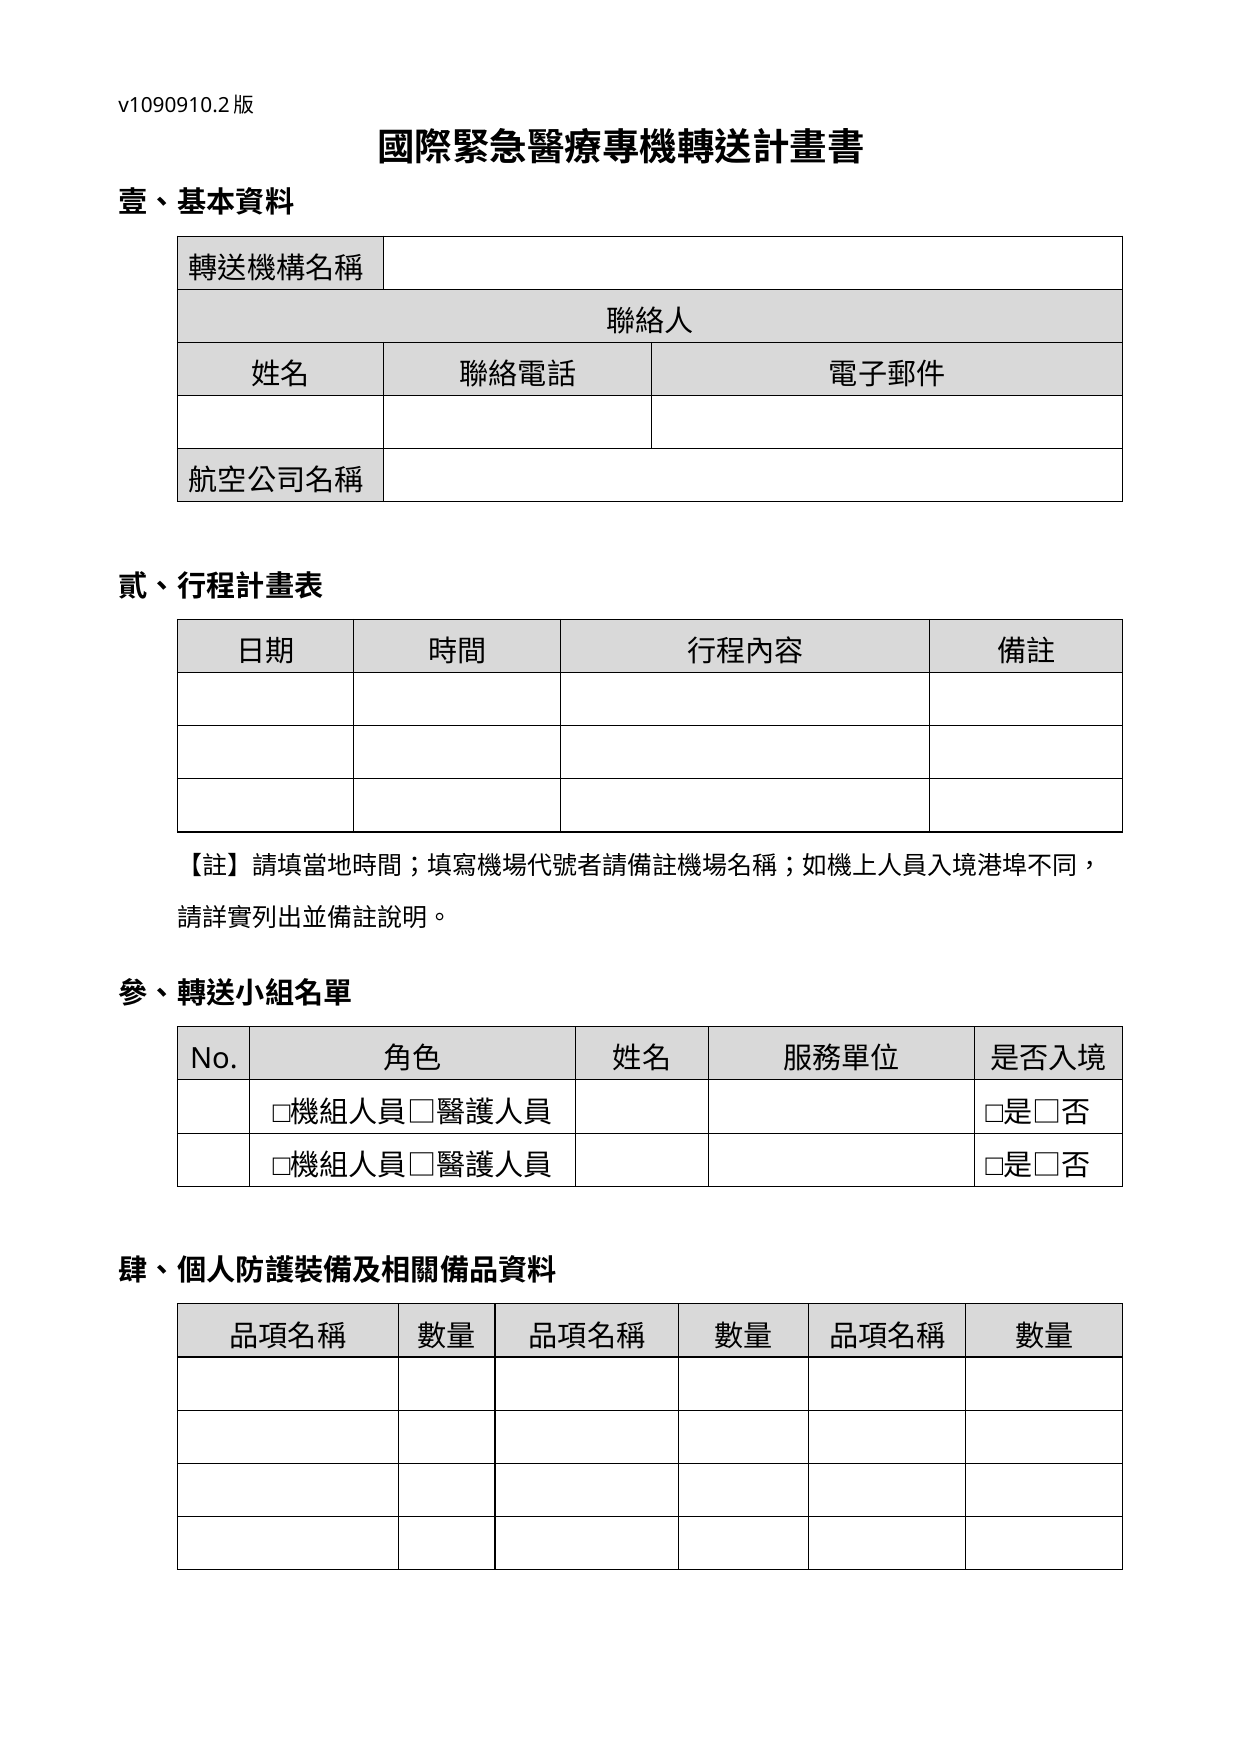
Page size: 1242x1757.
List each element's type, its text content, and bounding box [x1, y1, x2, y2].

table_header 品項名稱 [496, 1304, 678, 1356]
table_cell [561, 726, 929, 778]
table_header 角色 [250, 1027, 575, 1079]
table_cell [496, 1411, 678, 1463]
table_header 日期 [178, 620, 353, 672]
table_cell [178, 1517, 398, 1569]
table_cell [966, 1358, 1122, 1409]
table_header 品項名稱 [809, 1304, 965, 1356]
table_cell [399, 1517, 494, 1569]
table_cell [809, 1358, 965, 1409]
table_cell [178, 1411, 398, 1463]
table_header 姓名 [576, 1027, 708, 1079]
table_cell [354, 673, 560, 725]
table_cell [652, 396, 1122, 448]
table_header 備註 [930, 620, 1122, 672]
text 國際緊急醫療專機轉送計畫書 [118, 119, 1123, 171]
table_cell 聯絡電話 [384, 343, 651, 395]
table_header 行程內容 [561, 620, 929, 672]
table_cell [178, 1358, 398, 1409]
table_header 數量 [399, 1304, 494, 1356]
list 轉送小組名單 [118, 962, 1123, 1014]
table_cell [966, 1411, 1122, 1463]
table_cell 電子郵件 [652, 343, 1122, 395]
table_cell [930, 726, 1122, 778]
table_cell 姓名 [178, 343, 383, 395]
table_cell [496, 1464, 678, 1516]
table_cell [809, 1411, 965, 1463]
table_cell [399, 1358, 494, 1409]
table_cell [399, 1464, 494, 1516]
list 行程計畫表 [118, 554, 1123, 606]
table_cell [966, 1464, 1122, 1516]
table_cell [496, 1517, 678, 1569]
table_cell [354, 726, 560, 778]
table_cell 聯絡人 [178, 290, 1122, 342]
table_cell □機組人員□醫護人員 [250, 1080, 575, 1132]
table_header 轉送機構名稱 [178, 237, 383, 289]
table_cell [679, 1358, 808, 1409]
table_cell [679, 1517, 808, 1569]
table_cell [178, 1134, 249, 1186]
table_cell □是□否 [975, 1080, 1122, 1132]
table_header 服務單位 [709, 1027, 974, 1079]
table_cell [178, 726, 353, 778]
list 個人防護裝備及相關備品資料 [118, 1239, 1123, 1291]
table_header 數量 [966, 1304, 1122, 1356]
table_cell [966, 1517, 1122, 1569]
table_cell [576, 1080, 708, 1132]
table_cell [709, 1080, 974, 1132]
table_header 品項名稱 [178, 1304, 398, 1356]
table_cell [576, 1134, 708, 1186]
table_cell [679, 1464, 808, 1516]
table_cell [679, 1411, 808, 1463]
table_header 時間 [354, 620, 560, 672]
table_cell □是□否 [975, 1134, 1122, 1186]
table_cell [354, 779, 560, 831]
table_cell [178, 396, 383, 448]
table_header 數量 [679, 1304, 808, 1356]
table_cell [178, 1464, 398, 1516]
list 基本資料 [118, 171, 1123, 223]
table_cell [809, 1517, 965, 1569]
table_header No. [178, 1027, 249, 1079]
text 【註】請填當地時間；填寫機場代號者請備註機場名稱；如機上人員入境港埠不同，請詳實列出並備註說明。 [177, 833, 1123, 937]
table_cell [399, 1411, 494, 1463]
table_cell [930, 673, 1122, 725]
table_header 是否入境 [975, 1027, 1122, 1079]
table_cell [709, 1134, 974, 1186]
table_cell [561, 673, 929, 725]
table_cell [384, 449, 1122, 501]
table_cell [561, 779, 929, 831]
table_cell [809, 1464, 965, 1516]
table_cell [930, 779, 1122, 831]
table_cell [178, 779, 353, 831]
table_cell [496, 1358, 678, 1409]
table_cell [178, 1080, 249, 1132]
table_cell 航空公司名稱 [178, 449, 383, 501]
table_header [384, 237, 1122, 289]
table_cell [384, 396, 651, 448]
table_cell [178, 673, 353, 725]
table_cell □機組人員□醫護人員 [250, 1134, 575, 1186]
